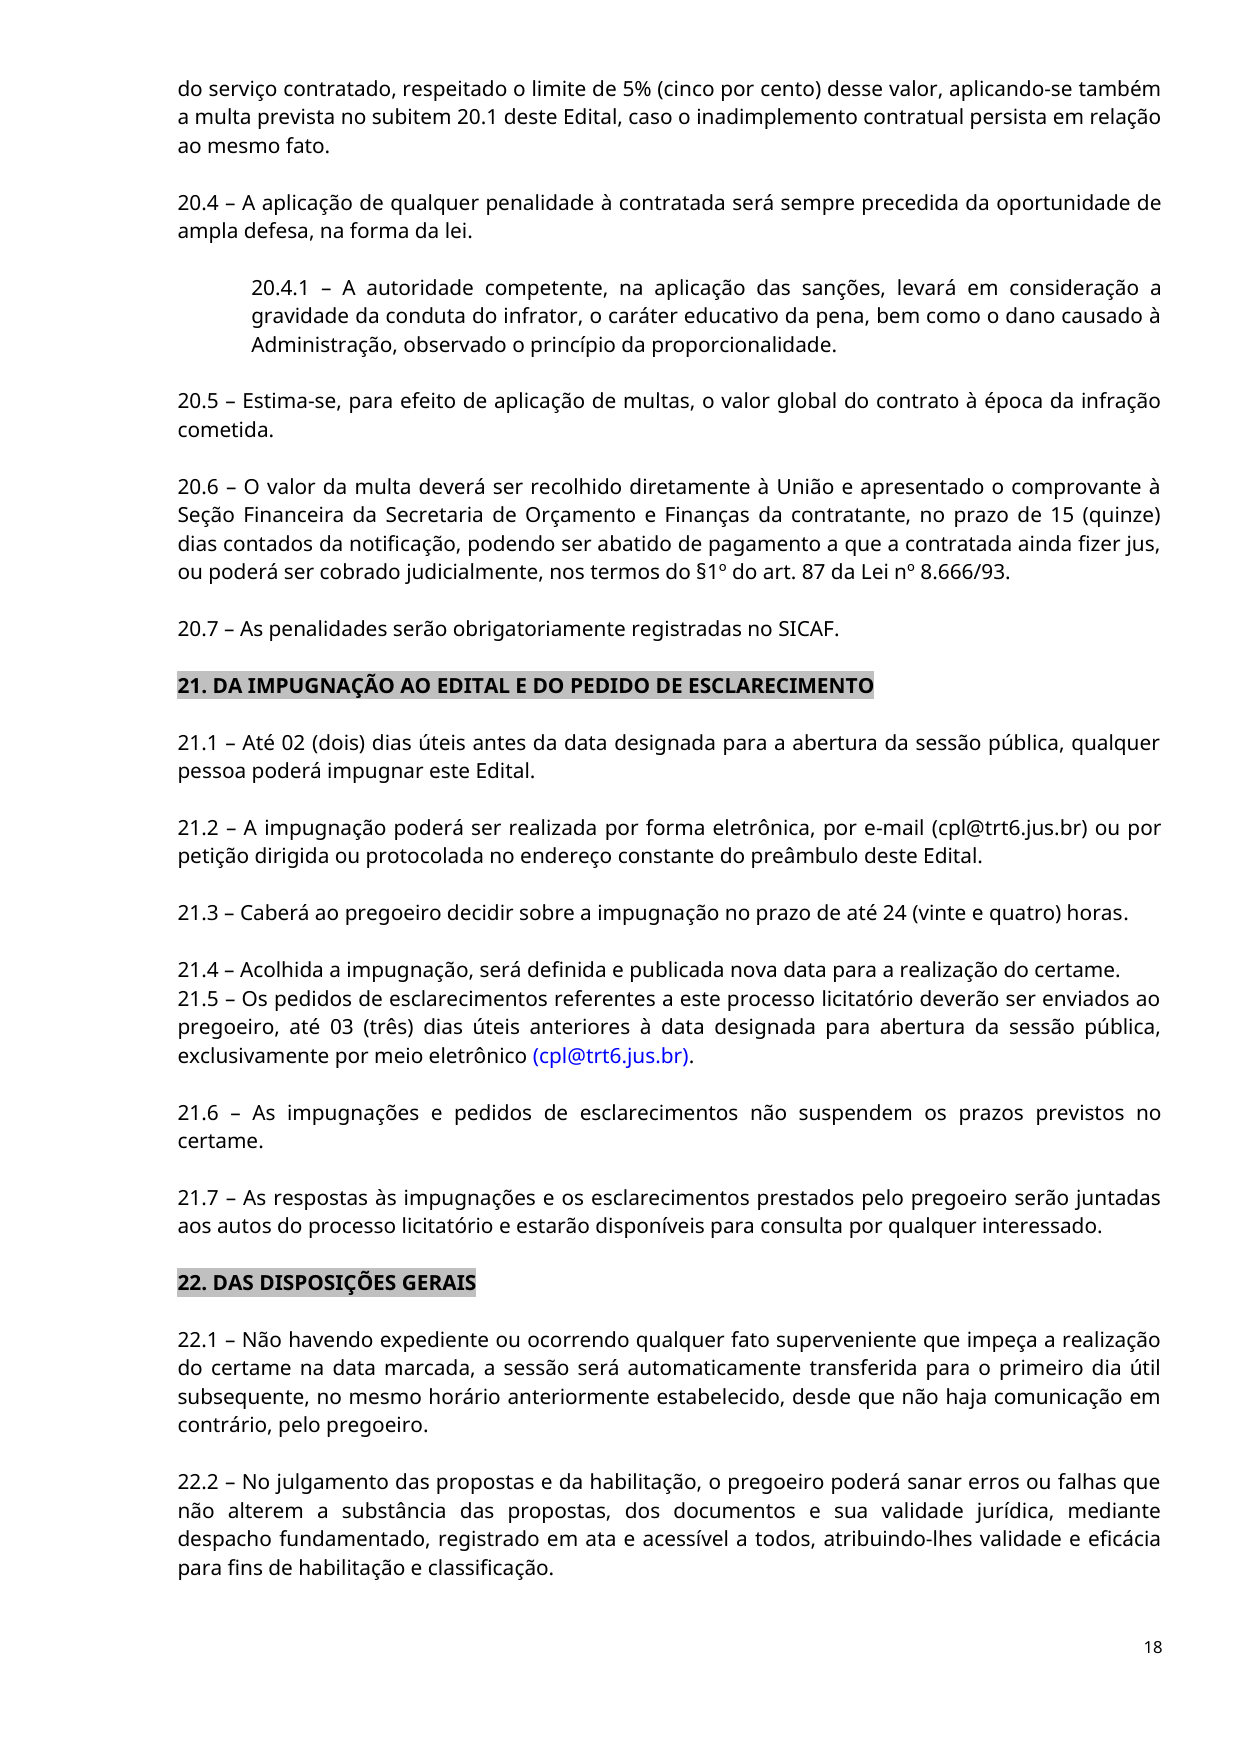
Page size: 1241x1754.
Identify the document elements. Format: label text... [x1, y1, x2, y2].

text 22.2 – No julgamento das propostas e da habilitação, o pregoeiro poderá sanar erros ou falhas que não alterem a substância das propostas, dos documentos e sua validade jurídica, mediante despacho fundamentado, registrado em ata e acessível a todos, atribuindo-lhes validade e eficácia para fins de habilitação e classificação. [177, 1467, 1162, 1581]
text 20.4 – A aplicação de qualquer penalidade à contratada será sempre precedida da oportunidade de ampla defesa, na forma da lei. [177, 188, 1162, 244]
text 21.6 – As impugnações e pedidos de esclarecimentos não suspendem os prazos previstos no certame. [177, 1098, 1162, 1154]
text 21. DA IMPUGNAÇÃO AO EDITAL E DO PEDIDO DE ESCLARECIMENTO [177, 671, 1162, 699]
text 21.1 – Até 02 (dois) dias úteis antes da data designada para a abertura da sessão pública, qualquer pessoa poderá impugnar este Edital. [177, 728, 1162, 785]
text 22.1 – Não havendo expediente ou ocorrendo qualquer fato superveniente que impeça a realização do certame na data marcada, a sessão será automaticamente transferida para o primeiro dia útil subsequente, no mesmo horário anteriormente estabelecido, desde que não haja comunicação em contrário, pelo pregoeiro. [177, 1325, 1162, 1439]
text 21.4 – Acolhida a impugnação, será definida e publicada nova data para a realização do certame. [177, 955, 1162, 984]
text 20.6 – O valor da multa deverá ser recolhido diretamente à União e apresentado o comprovante à Seção Financeira da Secretaria de Orçamento e Finanças da contratante, no prazo de 15 (quinze) dias contados da notificação, podendo ser abatido de pagamento a que a contratada ainda fizer jus, ou poderá ser cobrado judicialmente, nos termos do §1º do art. 87 da Lei nº 8.666/93. [177, 472, 1162, 586]
text 21.3 – Caberá ao pregoeiro decidir sobre a impugnação no prazo de até 24 (vinte e quatro) horas. [177, 898, 1162, 927]
text 20.4.1 – A autoridade competente, na aplicação das sanções, levará em consideração a gravidade da conduta do infrator, o caráter educativo da pena, bem como o dano causado à Administração, observado o princípio da proporcionalidade. [251, 273, 1162, 358]
text 20.5 – Estima-se, para efeito de aplicação de multas, o valor global do contrato à época da infração cometida. [177, 387, 1162, 443]
text 20.7 – As penalidades serão obrigatoriamente registradas no SICAF. [177, 614, 1162, 643]
text 21.5 – Os pedidos de esclarecimentos referentes a este processo licitatório deverão ser enviados ao pregoeiro, até 03 (três) dias úteis anteriores à data designada para abertura da sessão pública, exclusivamente por meio eletrônico (cpl@trt6.jus.br). [177, 984, 1162, 1069]
text 21.7 – As respostas às impugnações e os esclarecimentos prestados pelo pregoeiro serão juntadas aos autos do processo licitatório e estarão disponíveis para consulta por qualquer interessado. [177, 1183, 1162, 1240]
text do serviço contratado, respeitado o limite de 5% (cinco por cento) desse valor, aplicando-se também a multa prevista no subitem 20.1 deste Edital, caso o inadimplemento contratual persista em relação ao mesmo fato. [177, 74, 1162, 159]
text 21.2 – A impugnação poderá ser realizada por forma eletrônica, por e-mail (cpl@trt6.jus.br) ou por petição dirigida ou protocolada no endereço constante do preâmbulo deste Edital. [177, 813, 1162, 870]
text 22. DAS DISPOSIÇÕES GERAIS [177, 1268, 1162, 1297]
